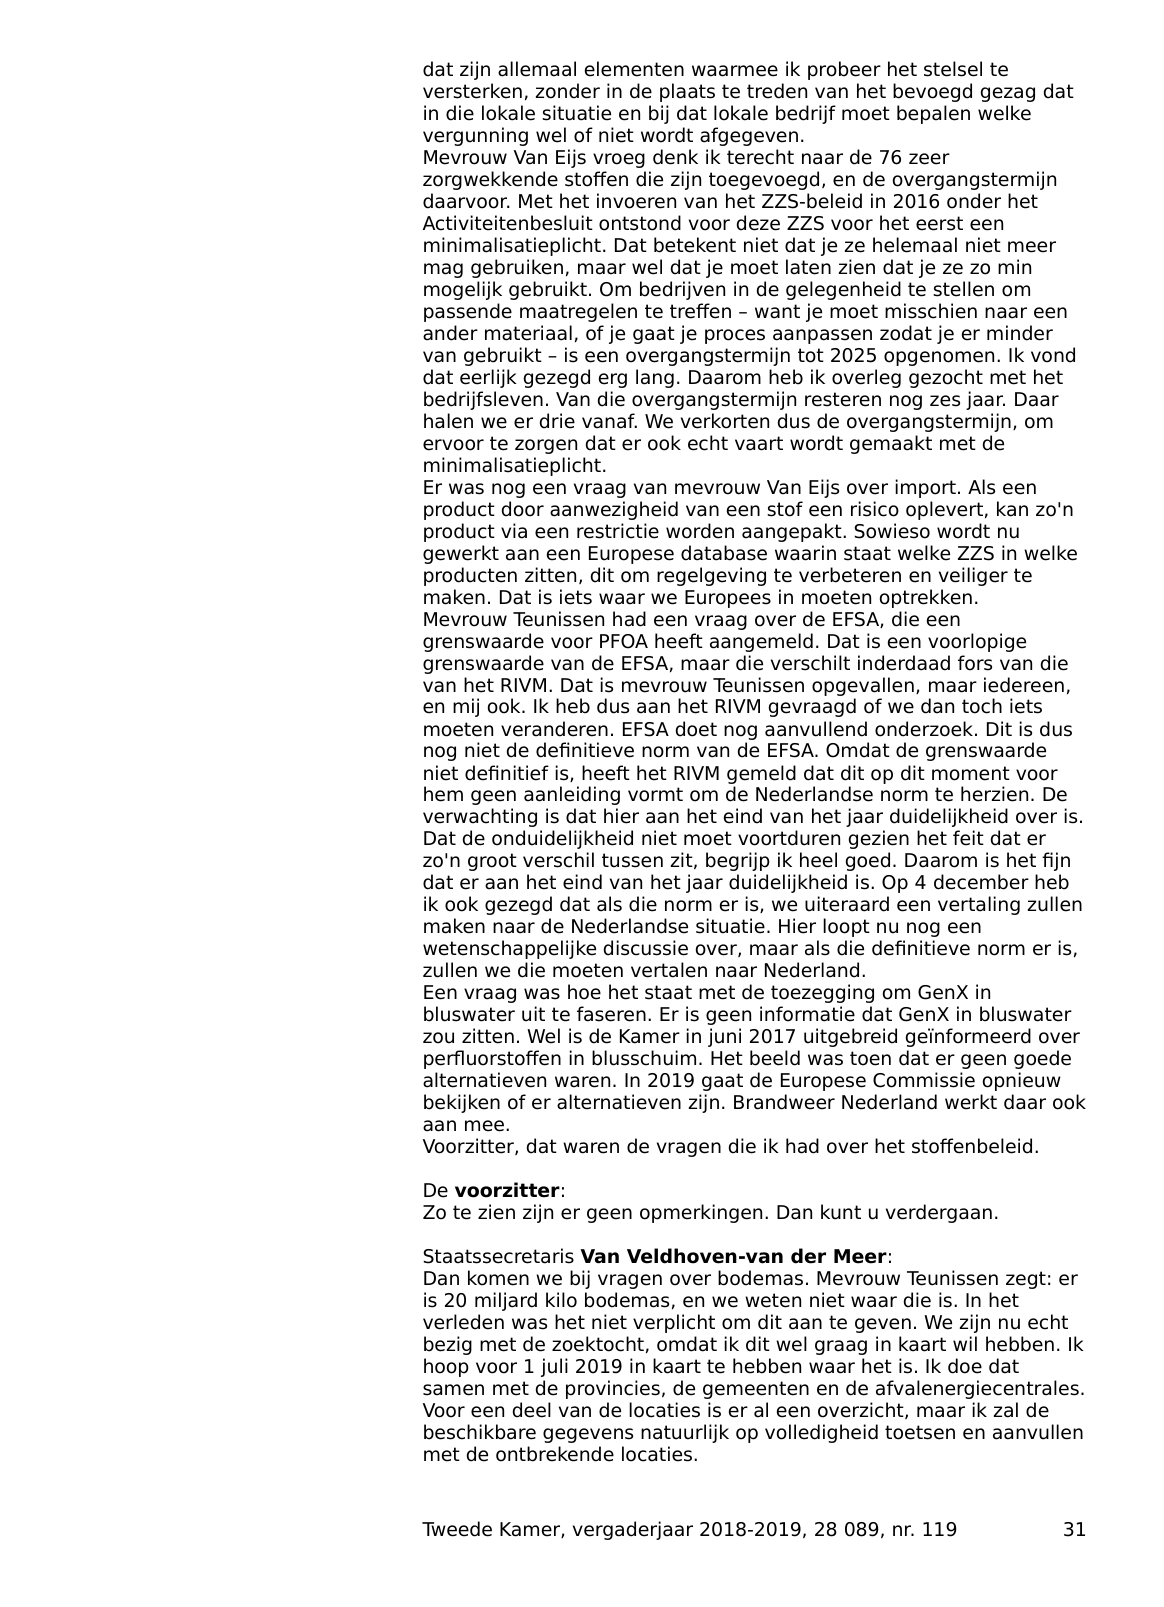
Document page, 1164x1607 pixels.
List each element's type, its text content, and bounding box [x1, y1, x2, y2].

text De voorzitter: [422, 1180, 1087, 1202]
text Voorzitter, dat waren de vragen die ik had over het stoffenbeleid. [422, 1136, 1087, 1158]
text Zo te zien zijn er geen opmerkingen. Dan kunt u verdergaan. [422, 1202, 1087, 1224]
text Mevrouw Teunissen had een vraag over de EFSA, die een grenswaarde voor PFOA heeft aangemeld. Dat is een voorlopige grenswaarde van de EFSA, maar die verschilt inderdaad fors van die van het RIVM. Dat is mevrouw Teunissen opgevallen, maar iedereen, en mij ook. Ik heb dus aan het RIVM gevraagd of we dan toch iets moeten veranderen. EFSA doet nog aanvullend onderzoek. Dit is dus nog niet de definitieve norm van de EFSA. Omdat de grenswaarde niet definitief is, heeft het RIVM gemeld dat dit op dit moment voor hem geen aanleiding vormt om de Nederlandse norm te herzien. De verwachting is dat hier aan het eind van het jaar duidelijkheid over is. Dat de onduidelijkheid niet moet voortduren gezien het feit dat er zo'n groot verschil tussen zit, begrijp ik heel goed. Daarom is het fijn dat er aan het eind van het jaar duidelijkheid is. Op 4 december heb ik ook gezegd dat als die norm er is, we uiteraard een vertaling zullen maken naar de Nederlandse situatie. Hier loopt nu nog een wetenschappelijke discussie over, maar als die definitieve norm er is, zullen we die moeten vertalen naar Nederland. [422, 608, 1087, 982]
text Staatssecretaris Van Veldhoven-van der Meer: [422, 1246, 1087, 1268]
text Dan komen we bij vragen over bodemas. Mevrouw Teunissen zegt: er is 20 miljard kilo bodemas, en we weten niet waar die is. In het verleden was het niet verplicht om dit aan te geven. We zijn nu echt bezig met de zoektocht, omdat ik dit wel graag in kaart wil hebben. Ik hoop voor 1 juli 2019 in kaart te hebben waar het is. Ik doe dat samen met de provincies, de gemeenten en de afvalenergiecentrales. Voor een deel van de locaties is er al een overzicht, maar ik zal de beschikbare gegevens natuurlijk op volledigheid toetsen en aanvullen met de ontbrekende locaties. [422, 1268, 1087, 1466]
text Een vraag was hoe het staat met de toezegging om GenX in bluswater uit te faseren. Er is geen informatie dat GenX in bluswater zou zitten. Wel is de Kamer in juni 2017 uitgebreid geïnformeerd over perfluorstoffen in blusschuim. Het beeld was toen dat er geen goede alternatieven waren. In 2019 gaat de Europese Commissie opnieuw bekijken of er alternatieven zijn. Brandweer Nederland werkt daar ook aan mee. [422, 982, 1087, 1136]
text Er was nog een vraag van mevrouw Van Eijs over import. Als een product door aanwezigheid van een stof een risico oplevert, kan zo'n product via een restrictie worden aangepakt. Sowieso wordt nu gewerkt aan een Europese database waarin staat welke ZZS in welke producten zitten, dit om regelgeving te verbeteren en veiliger te maken. Dat is iets waar we Europees in moeten optrekken. [422, 477, 1087, 608]
text Mevrouw Van Eijs vroeg denk ik terecht naar de 76 zeer zorgwekkende stoffen die zijn toegevoegd, en de overgangstermijn daarvoor. Met het invoeren van het ZZS-beleid in 2016 onder het Activiteitenbesluit ontstond voor deze ZZS voor het eerst een minimalisatieplicht. Dat betekent niet dat je ze helemaal niet meer mag gebruiken, maar wel dat je moet laten zien dat je ze zo min mogelijk gebruikt. Om bedrijven in de gelegenheid te stellen om passende maatregelen te treffen – want je moet misschien naar een ander materiaal, of je gaat je proces aanpassen zodat je er minder van gebruikt – is een overgangstermijn tot 2025 opgenomen. Ik vond dat eerlijk gezegd erg lang. Daarom heb ik overleg gezocht met het bedrijfsleven. Van die overgangstermijn resteren nog zes jaar. Daar halen we er drie vanaf. We verkorten dus de overgangstermijn, om ervoor te zorgen dat er ook echt vaart wordt gemaakt met de minimalisatieplicht. [422, 147, 1087, 477]
text dat zijn allemaal elementen waarmee ik probeer het stelsel te versterken, zonder in de plaats te treden van het bevoegd gezag dat in die lokale situatie en bij dat lokale bedrijf moet bepalen welke vergunning wel of niet wordt afgegeven. [422, 59, 1087, 147]
